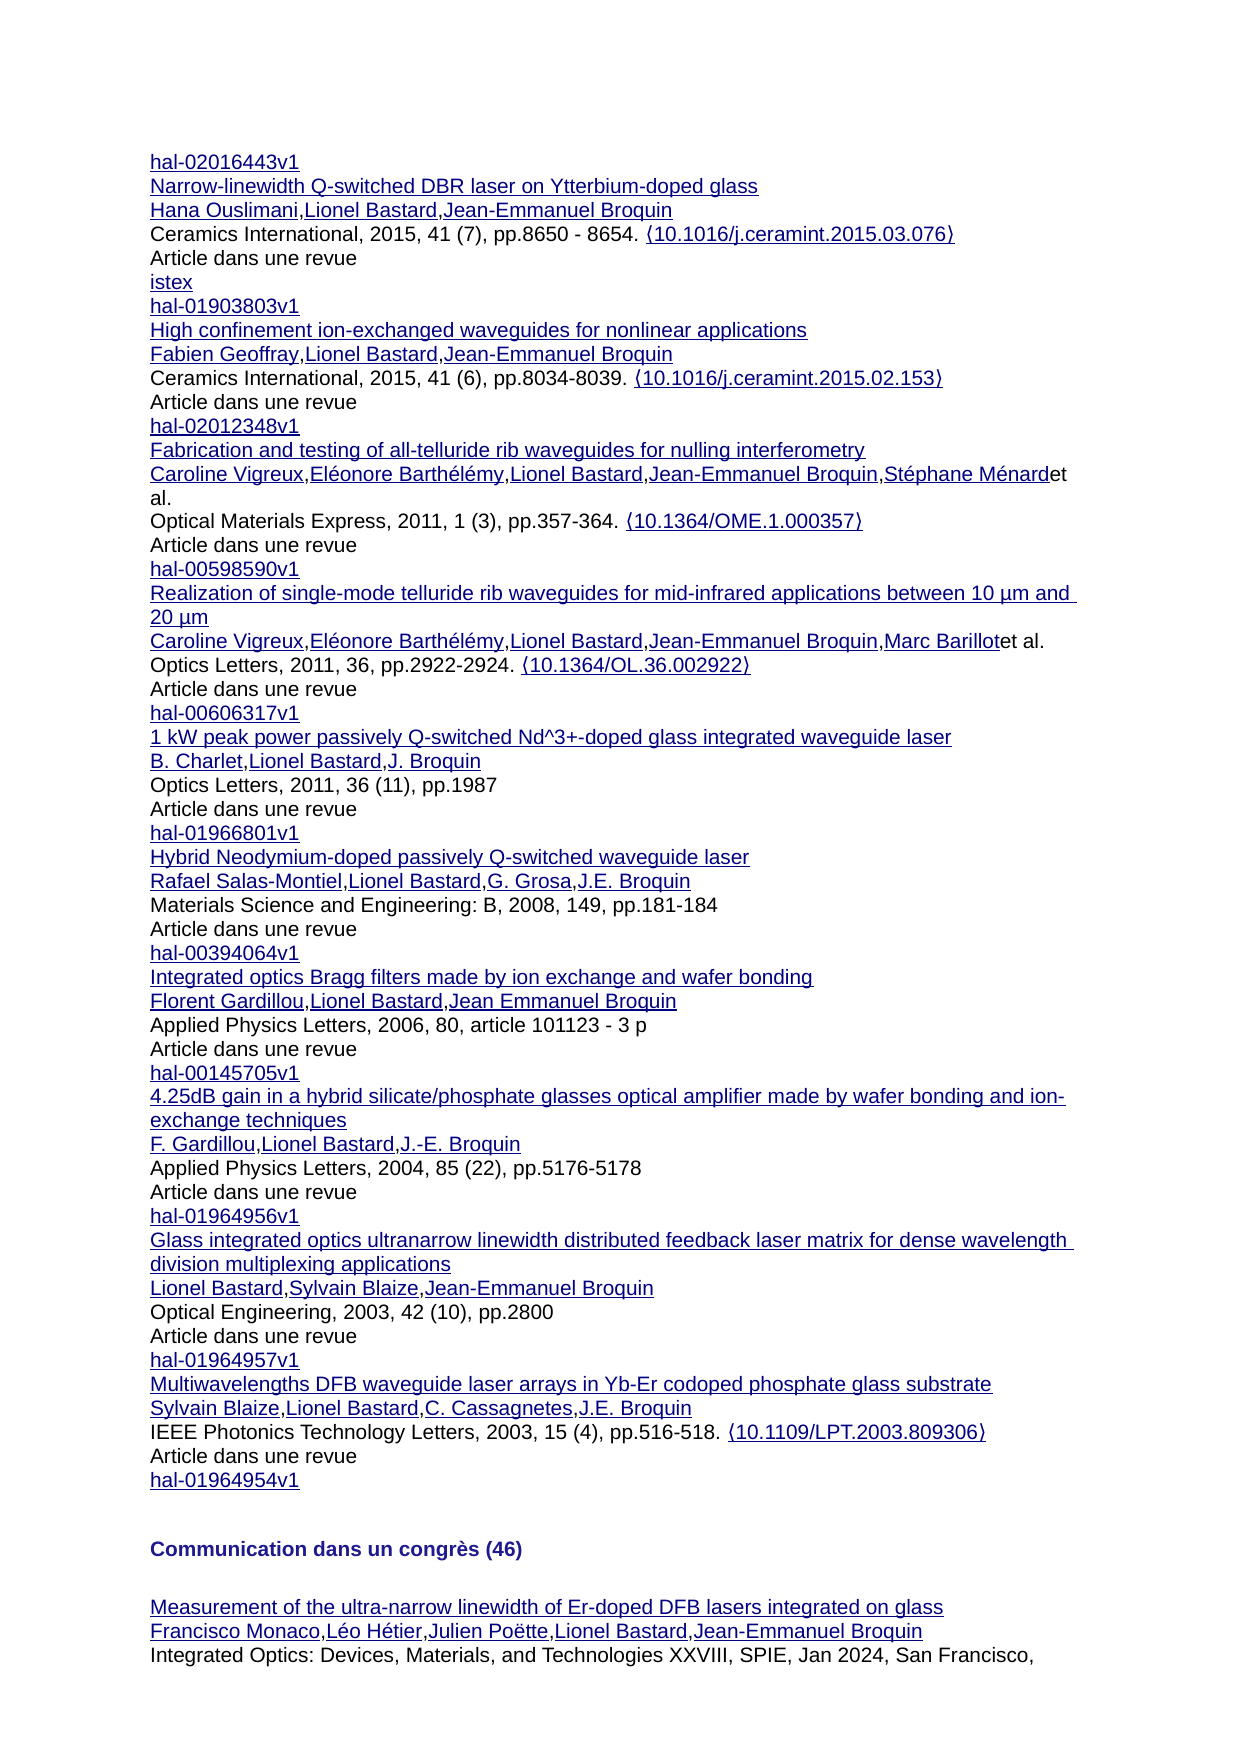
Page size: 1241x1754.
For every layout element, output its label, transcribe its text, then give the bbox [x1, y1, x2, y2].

table_cell Glass integrated optics ultranarrow linewidth distributed feedback laser matrix for dense wavelength division multiplexing applications Lionel Bastard,Sylvain Blaize,Jean-Emmanuel Broquin Optical Engineering, 2003, 42 (10), pp.2800 Article dans une revue hal-01964957v1 [150, 1228, 1090, 1372]
table_cell Integrated optics Bragg filters made by ion exchange and wafer bonding Florent Gardillou,Lionel Bastard,Jean Emmanuel Broquin Applied Physics Letters, 2006, 80, article 101123 - 3 p Article dans une revue hal-00145705v1 [150, 965, 1090, 1084]
table_cell 4.25dB gain in a hybrid silicate/phosphate glasses optical amplifier made by wafer bonding and ion-exchange techniques F. Gardillou,Lionel Bastard,J.-E. Broquin Applied Physics Letters, 2004, 85 (22), pp.5176-5178 Article dans une revue hal-01964956v1 [150, 1084, 1090, 1228]
table_cell Multiwavelengths DFB waveguide laser arrays in Yb-Er codoped phosphate glass substrate Sylvain Blaize,Lionel Bastard,C. Cassagnetes,J.E. Broquin IEEE Photonics Technology Letters, 2003, 15 (4), pp.516-518. ⟨10.1109/LPT.2003.809306⟩ Article dans une revue hal-01964954v1 [150, 1372, 1090, 1492]
table_cell High confinement ion-exchanged waveguides for nonlinear applications Fabien Geoffray,Lionel Bastard,Jean-Emmanuel Broquin Ceramics International, 2015, 41 (6), pp.8034-8039. ⟨10.1016/j.ceramint.2015.02.153⟩ Article dans une revue hal-02012348v1 [150, 318, 1090, 437]
subtitle Communication dans un congrès (46) [150, 1536, 1090, 1560]
table_cell Fabrication and testing of all-telluride rib waveguides for nulling interferometry Caroline Vigreux,Eléonore Barthélémy,Lionel Bastard,Jean-Emmanuel Broquin,Stéphane Ménardet al. Optical Materials Express, 2011, 1 (3), pp.357-364. ⟨10.1364/OME.1.000357⟩ Article dans une revue hal-00598590v1 [150, 438, 1090, 581]
table_cell Hybrid Neodymium-doped passively Q-switched waveguide laser Rafael Salas-Montiel,Lionel Bastard,G. Grosa,J.E. Broquin Materials Science and Engineering: B, 2008, 149, pp.181-184 Article dans une revue hal-00394064v1 [150, 845, 1090, 964]
table_cell Realization of single-mode telluride rib waveguides for mid-infrared applications between 10 µm and 20 µm Caroline Vigreux,Eléonore Barthélémy,Lionel Bastard,Jean-Emmanuel Broquin,Marc Barillotet al. Optics Letters, 2011, 36, pp.2922-2924. ⟨10.1364/OL.36.002922⟩ Article dans une revue hal-00606317v1 [150, 581, 1090, 725]
table_cell 1 kW peak power passively Q-switched Nd^3+-doped glass integrated waveguide laser B. Charlet,Lionel Bastard,J. Broquin Optics Letters, 2011, 36 (11), pp.1987 Article dans une revue hal-01966801v1 [150, 725, 1090, 845]
table_cell Narrow-linewidth Q-switched DBR laser on Ytterbium-doped glass Hana Ouslimani,Lionel Bastard,Jean-Emmanuel Broquin Ceramics International, 2015, 41 (7), pp.8650 - 8654. ⟨10.1016/j.ceramint.2015.03.076⟩ Article dans une revue istex hal-01903803v1 [150, 174, 1090, 318]
table_header Measurement of the ultra-narrow linewidth of Er-doped DFB lasers integrated on glass Francisco Monaco,Léo Hétier,Julien Poëtte,Lionel Bastard,Jean-Emmanuel Broquin Integrated Optics: Devices, Materials, and Technologies XXVIII, SPIE, Jan 2024, San Francisco, [150, 1595, 1090, 1667]
table_cell hal-02016443v1 [150, 150, 1090, 174]
